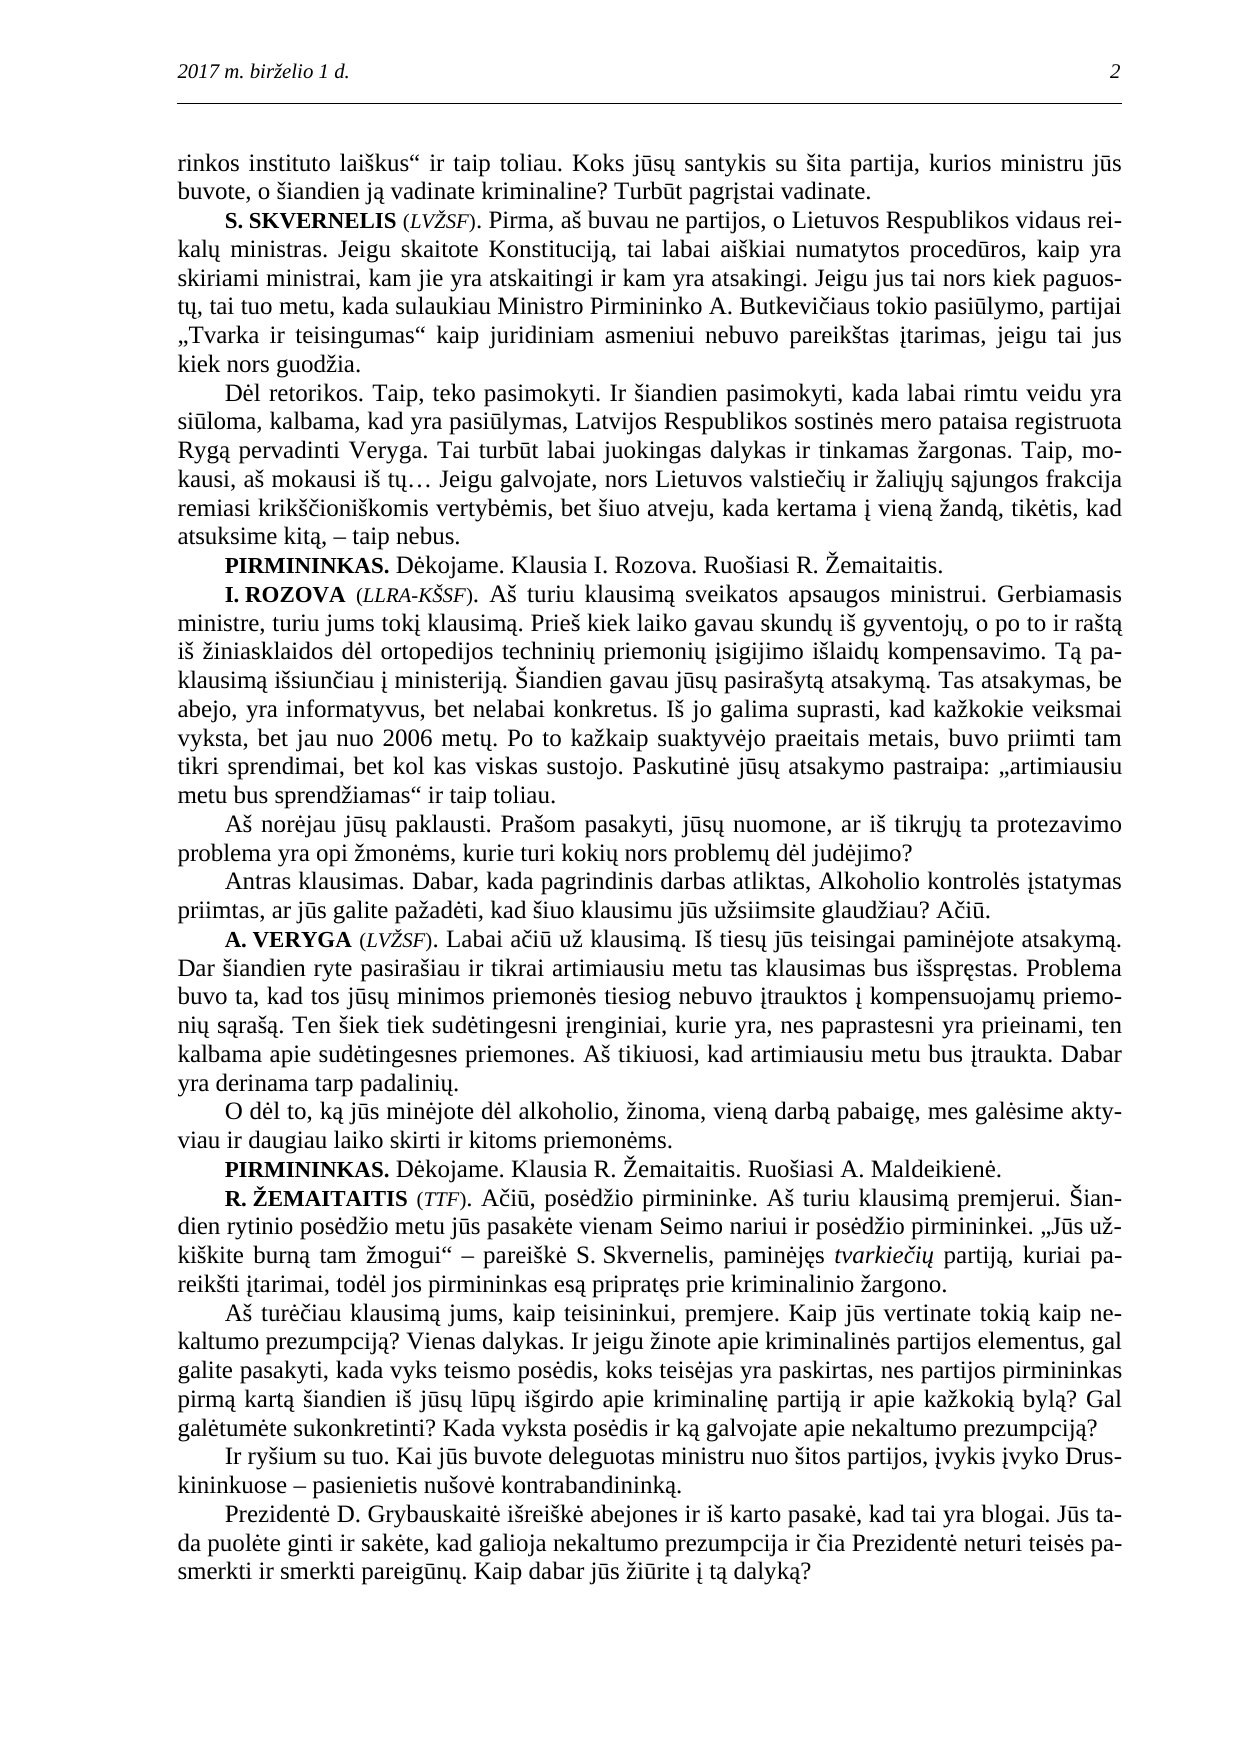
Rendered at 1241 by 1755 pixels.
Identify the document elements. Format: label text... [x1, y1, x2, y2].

text Dėl re­to­ri­kos. Taip, te­ko pa­si­mo­ky­ti. Ir šian­dien pa­si­mo­ky­ti, ka­da la­bai rim­tu vei­du yra siū­lo­ma, kal­ba­ma, kad yra pa­siū­ly­mas, Lat­vi­jos Res­pub­li­kos sos­ti­nės me­ro pa­tai­sa re­gist­ruo­ta Ry­gą per­va­din­ti Ve­ry­ga. Tai tur­būt la­bai juo­kin­gas da­ly­kas ir tin­ka­mas žar­go­nas. Taip, mo­kau­si, aš mo­kau­si iš tų… Jei­gu gal­vo­ja­te, nors Lie­tu­vos vals­tie­čių ir ža­lių­jų są­jun­gos frak­ci­ja re­mia­si krikš­čio­niš­ko­mis ver­ty­bė­mis, bet šiuo at­ve­ju, ka­da ker­ta­ma į vie­ną žan­dą, ti­kė­tis, kad at­suk­si­me ki­tą, – taip ne­bus. [177, 378, 1122, 550]
text A. VERYGA (LVŽSF). La­bai ačiū už klau­si­mą. Iš tie­sų jūs tei­sin­gai pa­mi­nė­jo­te at­sa­ky­mą. Dar šian­dien ry­te pa­si­ra­šiau ir tik­rai ar­ti­miau­siu me­tu tas klau­si­mas bus iš­spręs­tas. Pro­ble­ma bu­vo ta, kad tos jū­sų mi­ni­mos prie­mo­nės tie­siog ne­bu­vo įtrauk­tos į kom­pen­suo­ja­mų prie­mo­nių są­ra­šą. Ten šiek tiek su­dė­tin­ges­ni įren­gi­niai, ku­rie yra, nes pa­pras­tes­ni yra pri­ei­na­mi, ten kal­ba­ma apie su­dė­tin­ges­nes prie­mo­nes. Aš ti­kiuo­si, kad ar­ti­miau­siu me­tu bus įtrauk­ta. Da­bar yra de­ri­na­ma tarp pa­da­li­nių. [177, 924, 1122, 1096]
text I. ROZOVA (LLRA-KŠSF). Aš tu­riu klau­si­mą svei­ka­tos ap­sau­gos mi­nist­rui. Ger­bia­ma­sis mi­nist­re, tu­riu jums to­kį klau­si­mą. Prieš kiek lai­ko ga­vau skun­dų iš gy­ven­to­jų, o po to ir raš­tą iš ži­niask­lai­dos dėl or­to­pe­di­jos tech­ni­nių prie­mo­nių įsi­gi­ji­mo iš­lai­dų kom­pen­sa­vi­mo. Tą pa­klau­si­mą iš­siun­čiau į mi­nis­te­ri­ją. Šian­dien ga­vau jū­sų pa­si­ra­šy­tą at­sa­ky­mą. Tas at­sa­ky­mas, be abe­jo, yra in­for­ma­ty­vus, bet ne­la­bai kon­kre­tus. Iš jo ga­li­ma su­pras­ti, kad kaž­ko­kie veiks­mai vyks­ta, bet jau nuo 2006 me­tų. Po to kaž­kaip su­ak­ty­vė­jo pra­ei­tais me­tais, bu­vo pri­im­ti tam tik­ri spren­di­mai, bet kol kas vis­kas su­sto­jo. Pas­ku­ti­nė jū­sų at­sa­ky­mo pa­strai­pa: „ar­ti­miau­siu me­tu bus spren­džia­mas“ ir taip to­liau. [177, 579, 1122, 809]
text PIRMININKAS. Dė­ko­ja­me. Klau­sia I. Ro­zo­va. Ruo­šia­si R. Že­mai­tai­tis. [177, 550, 1122, 579]
text Aš tu­rė­čiau klau­si­mą jums, kaip tei­si­nin­kui, prem­je­re. Kaip jūs ver­ti­na­te to­kią kaip ne­kal­tu­mo pre­zump­ci­ją? Vie­nas da­ly­kas. Ir jei­gu ži­no­te apie kri­mi­na­li­nės par­ti­jos ele­men­tus, gal ga­li­te pa­sa­ky­ti, ka­da vyks teis­mo po­sė­dis, koks tei­sė­jas yra pa­skir­tas, nes par­ti­jos pir­mi­nin­kas pir­mą kar­tą šian­dien iš jū­sų lū­pų iš­gir­do apie kri­mi­na­li­nę par­ti­ją ir apie kaž­ko­kią by­lą? Gal ga­lė­tu­mė­te su­kon­kre­tin­ti? Ka­da vyks­ta po­sė­dis ir ką gal­vo­ja­te apie ne­kal­tu­mo pre­zump­ci­ją? [177, 1298, 1122, 1441]
text R. ŽEMAITAITIS (TTF). Ačiū, po­sė­džio pir­mi­nin­ke. Aš tu­riu klau­si­mą prem­je­rui. Šian­dien ry­ti­nio po­sė­džio me­tu jūs pa­sa­kė­te vie­nam Sei­mo na­riui ir po­sė­džio pir­mi­nin­kei. „Jūs už­kiš­ki­te bur­ną tam žmo­gui“ – pa­reiš­kė S. Skver­ne­lis, pa­mi­nė­jęs tvar­kie­čių par­ti­ją, ku­riai pa­reikš­ti įta­ri­mai, to­dėl jos pir­mi­nin­kas esą pri­pra­tęs prie kri­mi­na­li­nio žar­go­no. [177, 1183, 1122, 1298]
text S. SKVERNELIS (LVŽSF). Pir­ma, aš bu­vau ne par­ti­jos, o Lie­tu­vos Res­pub­li­kos vi­daus rei­ka­lų mi­nist­ras. Jei­gu skai­to­te Kon­sti­tu­ci­ją, tai la­bai aiš­kiai nu­ma­ty­tos pro­ce­dū­ros, kaip yra ski­ria­mi mi­nist­rai, kam jie yra at­skai­tin­gi ir kam yra at­sa­kin­gi. Jei­gu jus tai nors kiek pa­guos­tų, tai tuo me­tu, ka­da su­lau­kiau Mi­nist­ro Pir­mi­nin­ko A. But­ke­vi­čiaus to­kio pa­siū­ly­mo, par­ti­jai „Tvar­ka ir tei­sin­gu­mas“ kaip ju­ri­di­niam as­me­niui ne­bu­vo pa­reikš­tas įta­ri­mas, jei­gu tai jus kiek nors guo­džia. [177, 205, 1122, 378]
text Pre­zi­den­tė D. Gry­baus­kai­tė iš­reiš­kė abe­jo­nes ir iš kar­to pa­sa­kė, kad tai yra blo­gai. Jūs ta­da puo­lė­te gin­ti ir sa­kė­te, kad ga­lio­ja ne­kal­tu­mo pre­zump­ci­ja ir čia Pre­zi­den­tė ne­tu­ri tei­sės pa­smerk­ti ir smerk­ti pa­rei­gū­nų. Kaip da­bar jūs žiū­ri­te į tą da­ly­ką? [177, 1499, 1122, 1585]
text Ir ry­šium su tuo. Kai jūs bu­vo­te de­le­guo­tas mi­nist­ru nuo ši­tos par­ti­jos, įvy­kis įvy­ko Drus­ki­nin­kuo­se – pa­sie­nie­tis nu­šo­vė kon­tra­ban­di­nin­ką. [177, 1441, 1122, 1499]
text Aš no­rė­jau jū­sų pa­klaus­ti. Pra­šom pa­sa­ky­ti, jū­sų nuo­mo­ne, ar iš tik­rų­jų ta pro­te­za­vi­mo pro­ble­ma yra opi žmo­nėms, ku­rie tu­ri ko­kių nors pro­ble­mų dėl ju­dė­ji­mo? [177, 809, 1122, 866]
text Ant­ras klau­si­mas. Da­bar, ka­da pa­grin­di­nis dar­bas at­lik­tas, Al­ko­ho­lio kon­tro­lės įsta­ty­mas pri­im­tas, ar jūs ga­li­te pa­ža­dė­ti, kad šiuo klau­si­mu jūs už­si­im­si­te glau­džiau? Ačiū. [177, 866, 1122, 924]
text rin­kos ins­ti­tu­to laiš­kus“ ir taip to­liau. Koks jū­sų san­ty­kis su ši­ta par­ti­ja, ku­rios mi­nist­ru jūs bu­vo­te, o šian­dien ją va­di­na­te kri­mi­na­li­ne? Tur­būt pa­grįs­tai va­di­na­te. [177, 148, 1122, 205]
text O dėl to, ką jūs mi­nė­jo­te dėl al­ko­ho­lio, ži­no­ma, vie­ną dar­bą pa­bai­gę, mes ga­lė­si­me ak­ty­viau ir dau­giau lai­ko skir­ti ir ki­toms prie­mo­nėms. [177, 1096, 1122, 1154]
text PIRMININKAS. Dė­ko­ja­me. Klau­sia R. Že­mai­tai­tis. Ruo­šia­si A. Mal­dei­kie­nė. [177, 1154, 1122, 1183]
